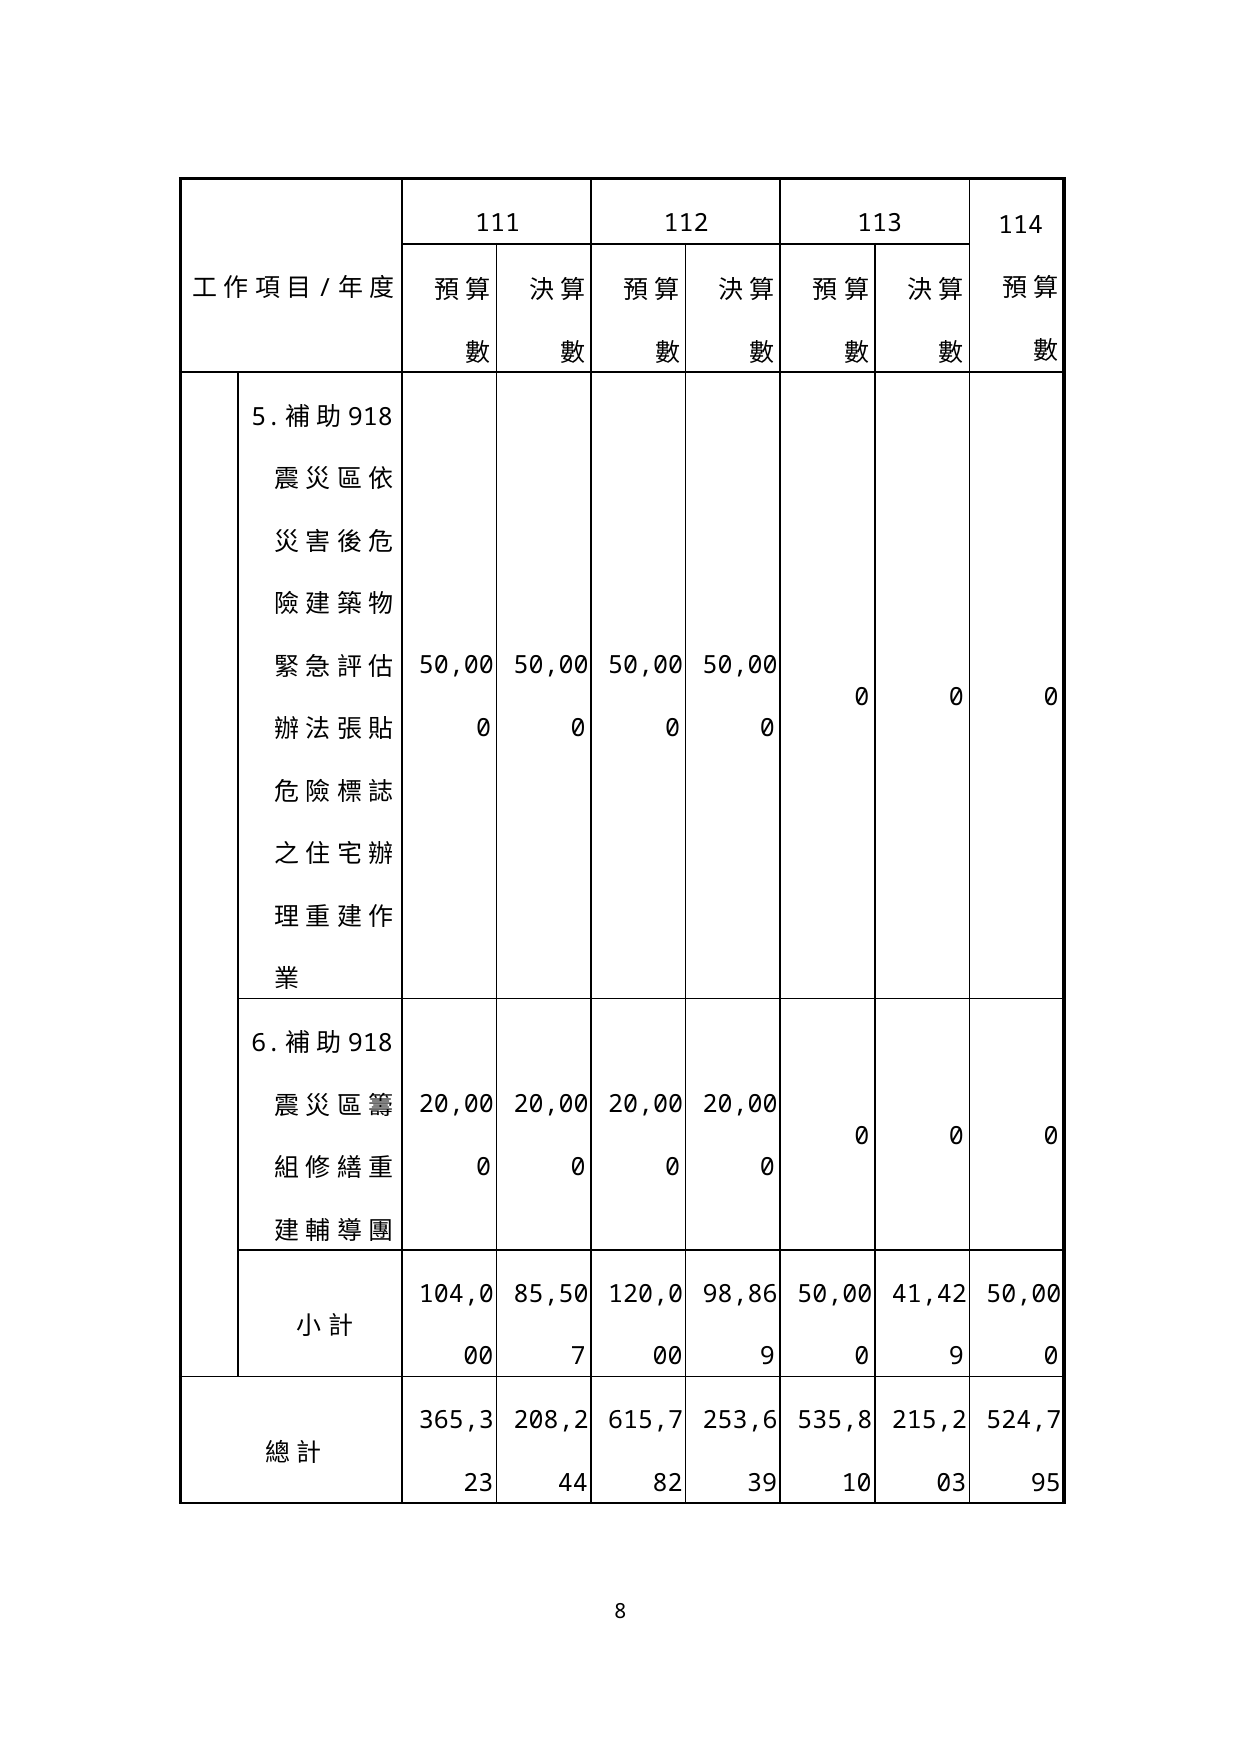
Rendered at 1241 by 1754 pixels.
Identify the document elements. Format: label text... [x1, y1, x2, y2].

table_cell 85,507 [497, 1251, 590, 1376]
table_cell 20,000 [686, 999, 779, 1249]
table_header 111 [403, 180, 590, 243]
table_cell 小計 [239, 1251, 401, 1376]
table_cell 決算數 [876, 245, 969, 371]
table_cell 總計 [182, 1377, 401, 1502]
table_cell 5.補助918 震災區依災害後危險建築物緊急評估辦法張貼 危險標誌之住宅辦理重建作業 [239, 373, 401, 997]
table_cell 0 [876, 999, 969, 1249]
table_cell 20,000 [403, 999, 496, 1249]
table_cell 50,000 [592, 373, 685, 997]
table_cell 50,000 [781, 1251, 874, 1376]
table_cell 預算數 [781, 245, 874, 371]
table_cell 20,000 [592, 999, 685, 1249]
table_cell 615,782 [592, 1377, 685, 1502]
table_cell 預算數 [592, 245, 685, 371]
table_cell 0 [876, 373, 969, 997]
table_cell 50,000 [497, 373, 590, 997]
table_header 工作項目/年度 [182, 180, 401, 371]
table_cell 524,795 [970, 1377, 1062, 1502]
table_cell 365,323 [403, 1377, 496, 1502]
table_header 113 [781, 180, 969, 243]
table_cell 98,869 [686, 1251, 779, 1376]
table_cell 41,429 [876, 1251, 969, 1376]
table_cell 104,000 [403, 1251, 496, 1376]
table_cell 0 [781, 373, 874, 997]
table_cell 50,000 [403, 373, 496, 997]
table_cell 215,203 [876, 1377, 969, 1502]
table_cell 120,000 [592, 1251, 685, 1376]
table_cell 預算數 [403, 245, 496, 371]
table_header 114 預算數 [970, 180, 1062, 371]
table_cell [182, 373, 237, 1376]
table_cell 253,639 [686, 1377, 779, 1502]
table_cell 決算數 [686, 245, 779, 371]
table_header 112 [592, 180, 779, 243]
table_cell 決算數 [497, 245, 590, 371]
table_cell 0 [781, 999, 874, 1249]
table_cell 535,810 [781, 1377, 874, 1502]
table_cell 50,000 [686, 373, 779, 997]
table_cell 50,000 [970, 1251, 1062, 1376]
table_cell 20,000 [497, 999, 590, 1249]
table_cell 0 [970, 999, 1062, 1249]
table_cell 0 [970, 373, 1062, 997]
table_cell 6.補助918震災區籌組修繕重建輔導團 [239, 999, 401, 1249]
table_cell 208,244 [497, 1377, 590, 1502]
